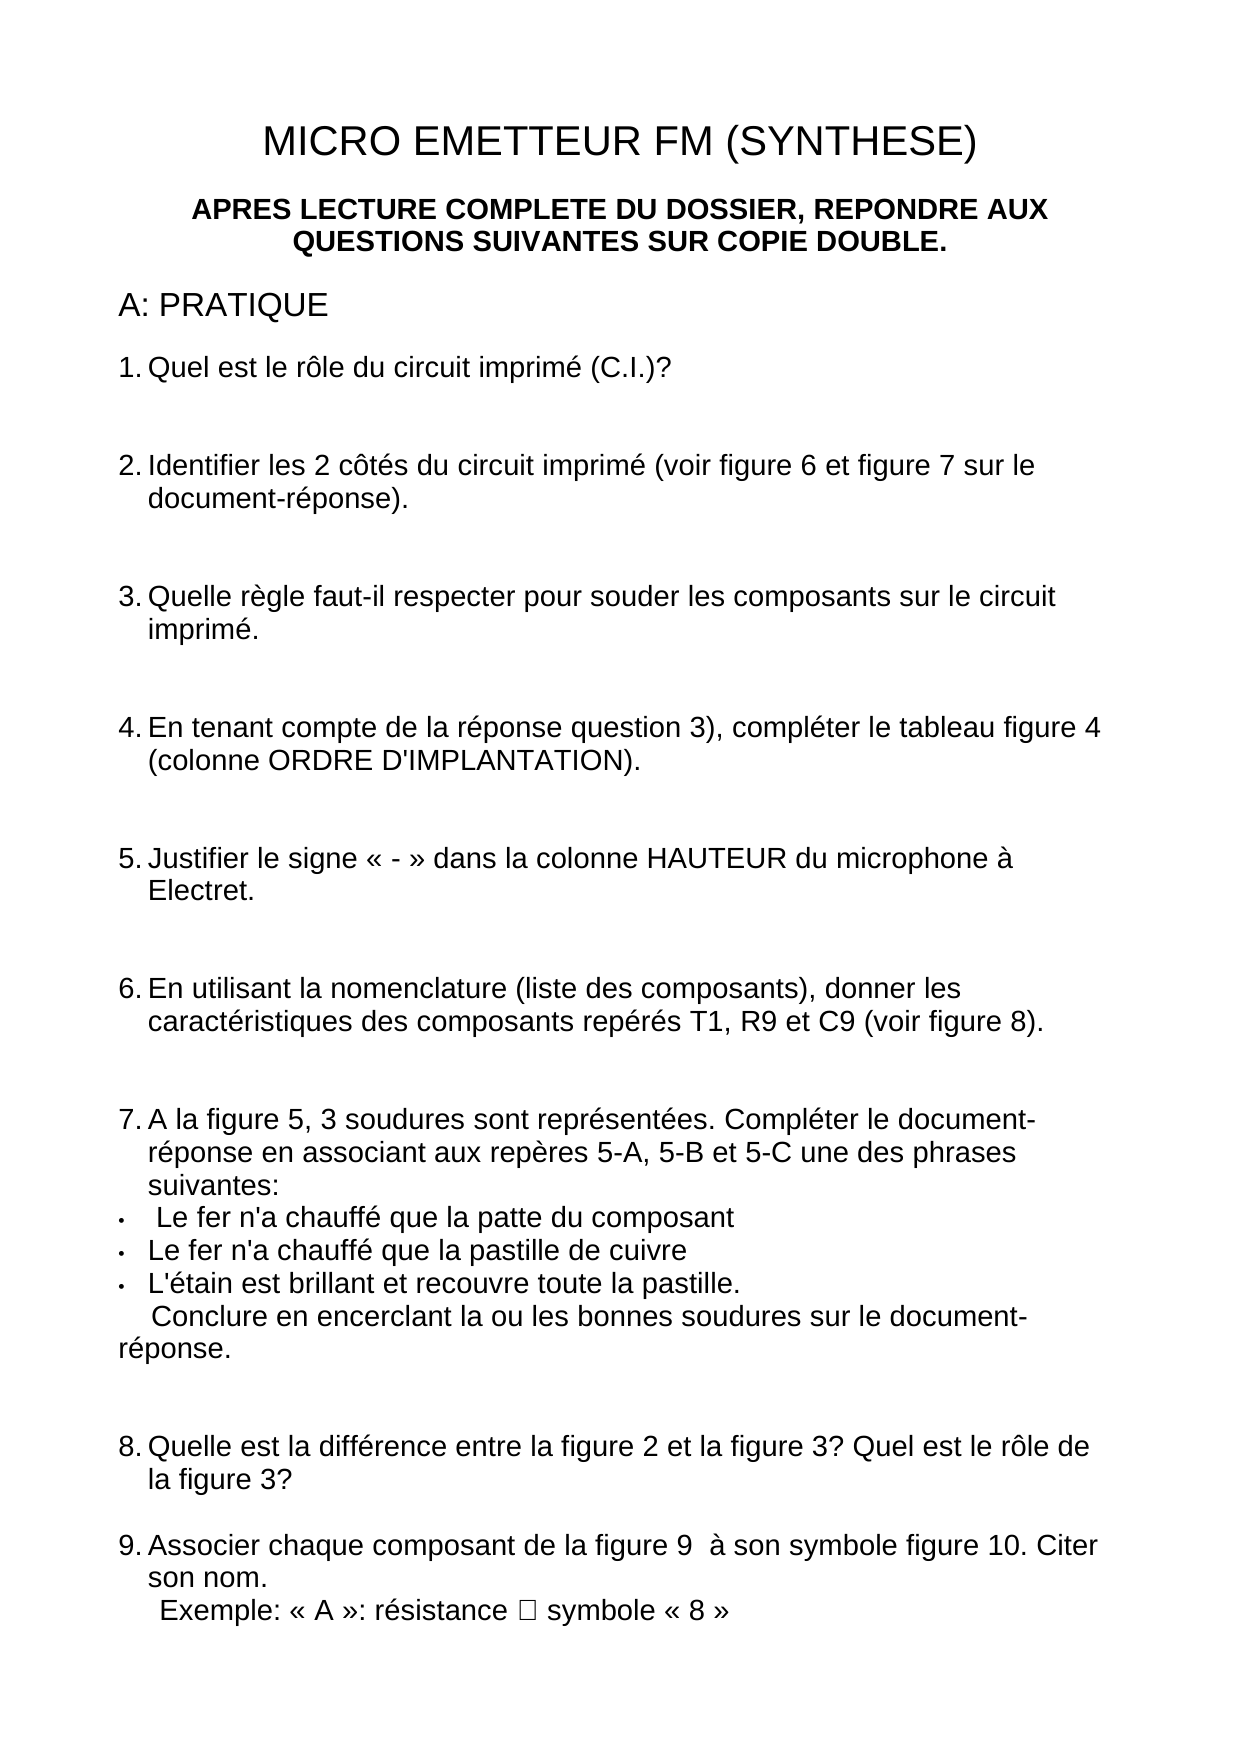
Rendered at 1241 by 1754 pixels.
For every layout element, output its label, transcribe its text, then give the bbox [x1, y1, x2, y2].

text APRES LECTURE COMPLETE DU DOSSIER, REPONDRE AUX QUESTIONS SUIVANTES SUR COPIE DOUBLE. [118, 193, 1122, 258]
text Exemple: « A »: résistance  symbole « 8 » [118, 1594, 1122, 1627]
list Le fer n'a chauffé que la patte du composant [118, 1201, 1122, 1234]
list Associer chaque composant de la figure 9 à son symbole figure 10. Citer son nom. [118, 1528, 1122, 1594]
text A: PRATIQUE [118, 286, 1122, 323]
list Quelle est la différence entre la figure 2 et la figure 3? Quel est le rôle de la figure 3? [118, 1430, 1122, 1496]
list Quelle règle faut-il respecter pour souder les composants sur le circuit imprimé. [118, 580, 1122, 645]
list A la figure 5, 3 soudures sont représentées. Compléter le document-réponse en associant aux repères 5-A, 5-B et 5-C une des phrases suivantes: [118, 1103, 1122, 1201]
list Quel est le rôle du circuit imprimé (C.I.)? [118, 351, 1122, 384]
list En utilisant la nomenclature (liste des composants), donner les caractéristiques des composants repérés T1, R9 et C9 (voir figure 8). [118, 972, 1122, 1038]
list Le fer n'a chauffé que la pastille de cuivre [118, 1234, 1122, 1267]
list Justifier le signe « - » dans la colonne HAUTEUR du microphone à Electret. [118, 842, 1122, 907]
text MICRO EMETTEUR FM (SYNTHESE) [118, 118, 1122, 164]
list En tenant compte de la réponse question 3), compléter le tableau figure 4 (colonne ORDRE D'IMPLANTATION). [118, 711, 1122, 776]
list L'étain est brillant et recouvre toute la pastille. [118, 1267, 1122, 1299]
list Identifier les 2 côtés du circuit imprimé (voir figure 6 et figure 7 sur le document-réponse). [118, 449, 1122, 514]
text Conclure en encerclant la ou les bonnes soudures sur le document-réponse. [118, 1299, 1122, 1365]
